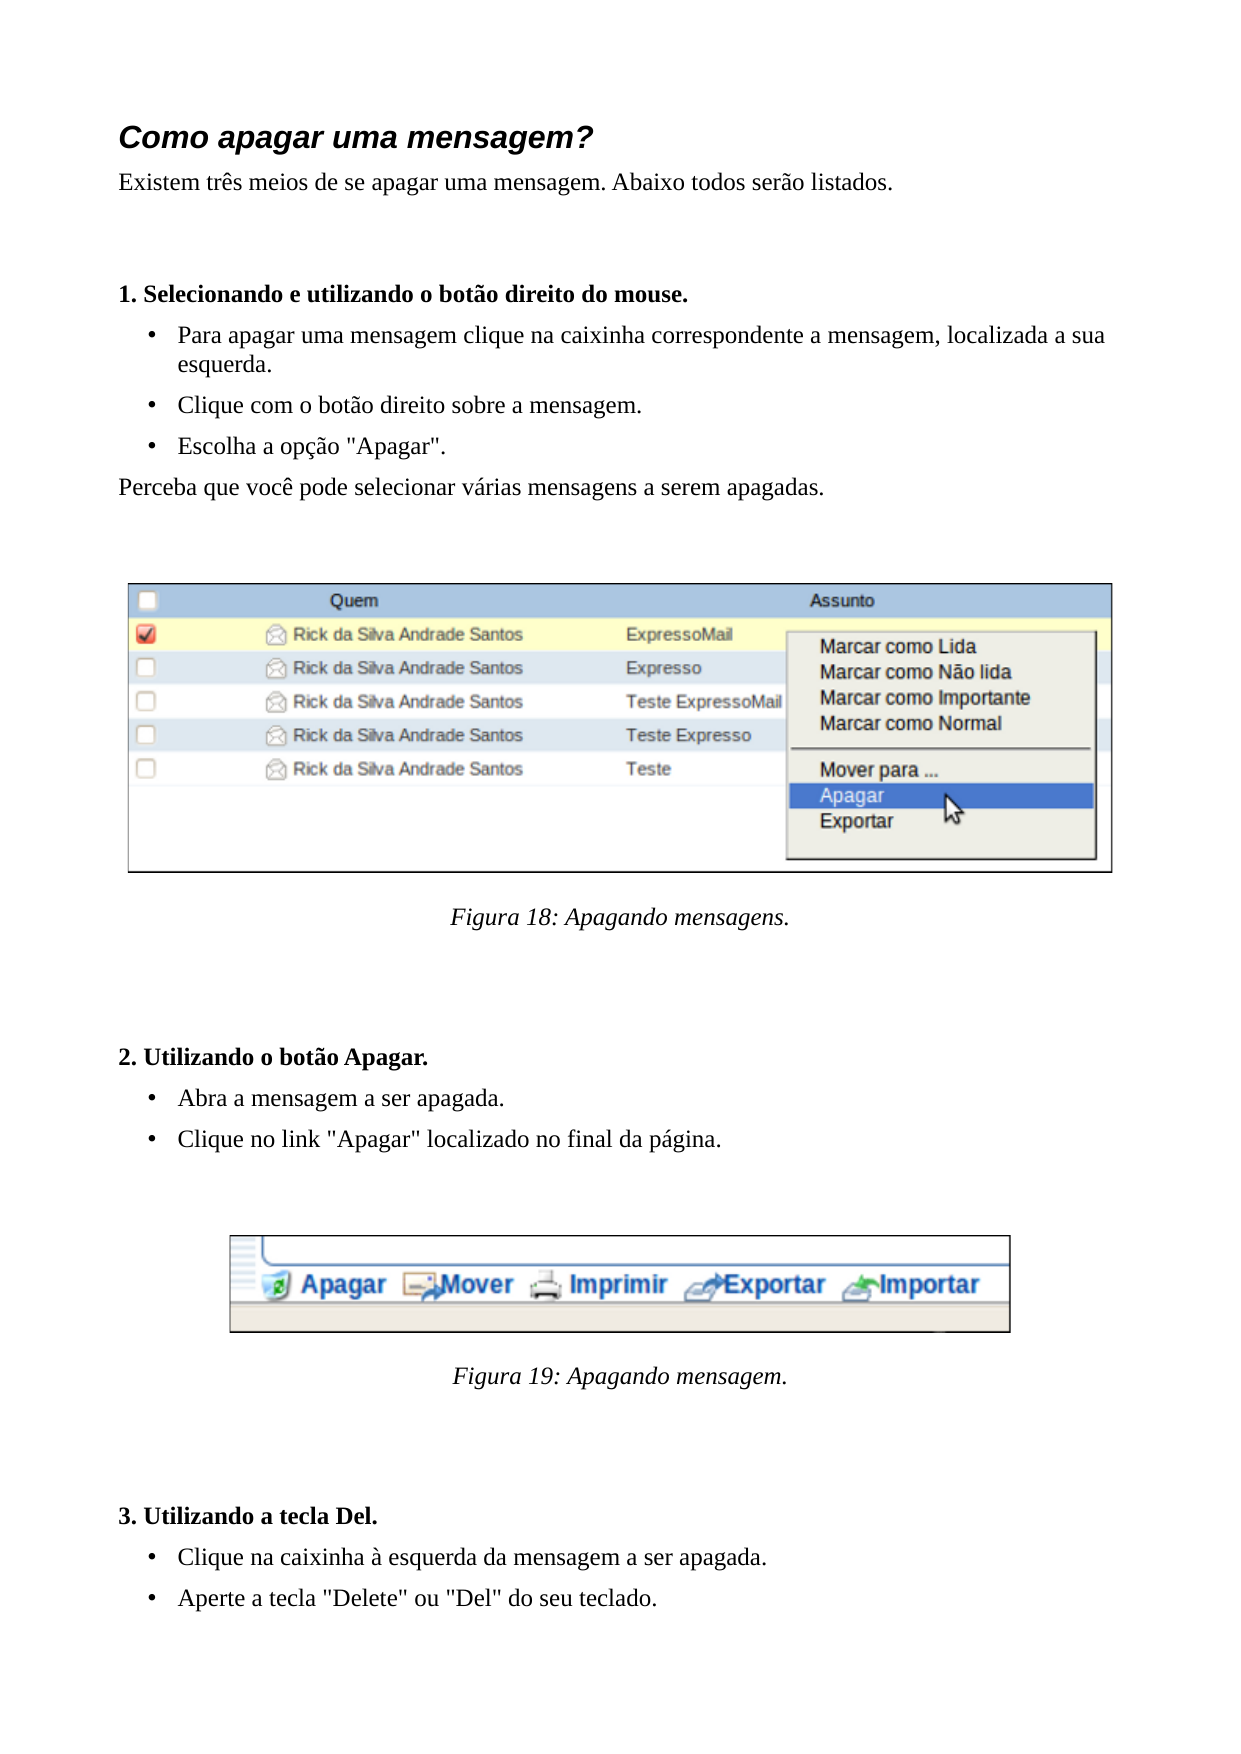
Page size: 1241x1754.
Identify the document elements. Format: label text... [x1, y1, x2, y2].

list Clique na caixinha à esquerda da mensagem a ser apagada. [148, 1542, 1122, 1571]
list Aperte a tecla "Delete" ou "Del" do seu teclado. [148, 1583, 1122, 1612]
text 3. Utilizando a tecla Del. [118, 1501, 1122, 1530]
text Existem três meios de se apagar uma mensagem. Abaixo todos serão listados. [118, 167, 1122, 196]
list Clique com o botão direito sobre a mensagem. [148, 390, 1122, 419]
list Clique no link "Apagar" localizado no final da página. [148, 1124, 1122, 1153]
picture [127, 583, 1113, 873]
text 1. Selecionando e utilizando o botão direito do mouse. [118, 279, 1122, 307]
text 2. Utilizando o botão Apagar. [118, 1042, 1122, 1070]
text Perceba que você pode selecionar várias mensagens a serem apagadas. [118, 472, 1122, 501]
list Para apagar uma mensagem clique na caixinha correspondente a mensagem, localizada a sua esquerda. [148, 320, 1122, 377]
text Figura 19: Apagando mensagem. [118, 1235, 1122, 1390]
subtitle Como apagar uma mensagem? [118, 118, 1122, 155]
text Figura 18: Apagando mensagens. [118, 584, 1122, 930]
list Abra a mensagem a ser apagada. [148, 1083, 1122, 1112]
picture [229, 1235, 1011, 1333]
list Escolha a opção "Apagar". [148, 431, 1122, 460]
